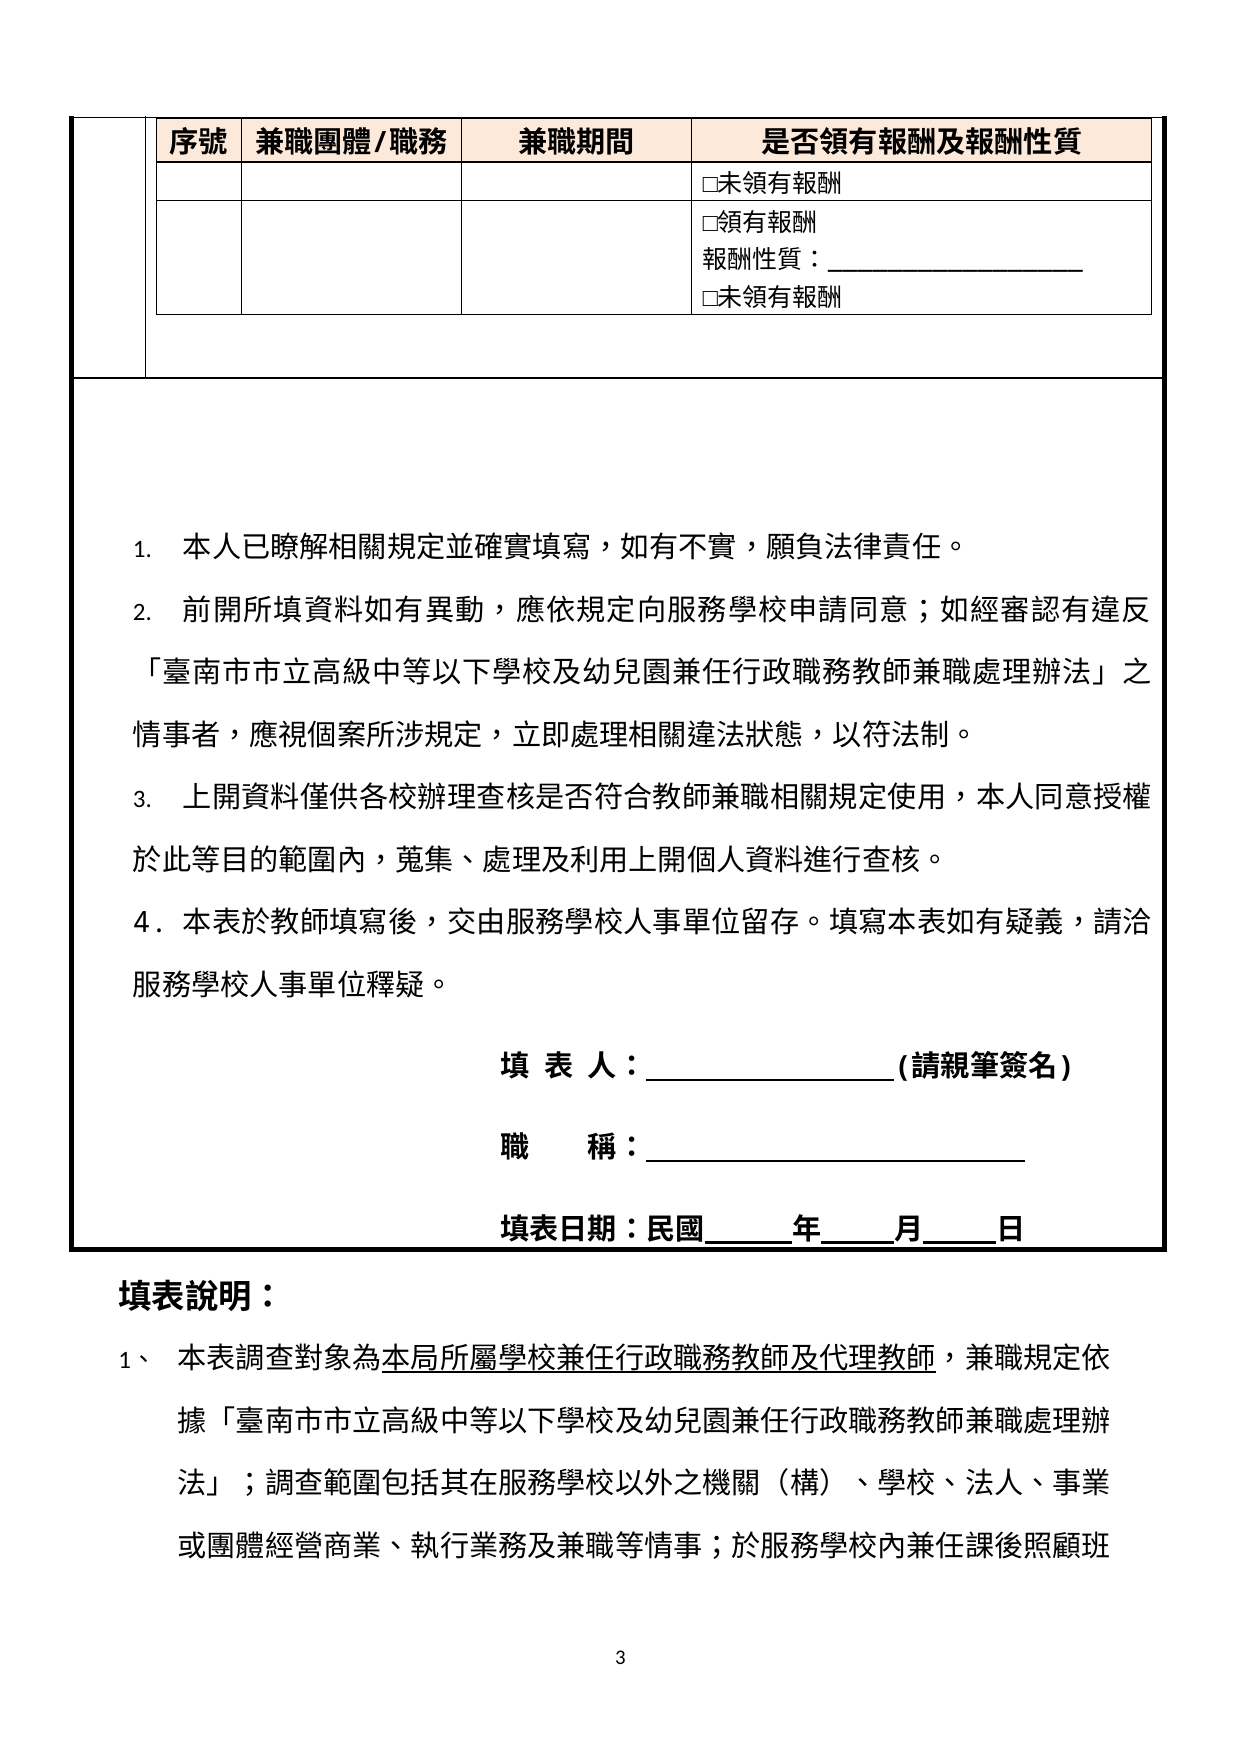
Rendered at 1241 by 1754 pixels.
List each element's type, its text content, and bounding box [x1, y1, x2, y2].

table_cell [242, 201, 461, 313]
table_header 序號 [157, 119, 241, 161]
table_header 兼職團體/職務 [242, 119, 461, 161]
table_cell 本人已瞭解相關規定並確實填寫，如有不實，願負法律責任。 前開所填資料如有異動，應依規定向服務學校申請同意；如經審認有違反「臺南市市立高級中等以下學校及幼兒園兼任行政職務教師兼職處理辦法」之情事者，應視個案所涉規定，立即處理相關違法狀態，以符法制。 上開資料僅供各校辦理查核是否符合教師兼職相關規定使用，本人同意授權於此等目的範圍內，蒐集、處理及利用上開個人資料進行查核。 本表於教師填寫後，交由服務學校人事單位留存。填寫本表如有疑義，請洽服務學校人事單位釋疑。 填 表 人： (請親筆簽名) 職 稱： 填表日期：民國 年 月 日 [74, 379, 1162, 1247]
table_cell [462, 163, 691, 200]
text 填表說明： [118, 1252, 1122, 1314]
table_cell [242, 163, 461, 200]
table_cell [146, 118, 1162, 377]
table_cell [74, 118, 145, 377]
table_header 兼職期間 [462, 119, 691, 161]
table_cell □領有報酬 報酬性質：_________________ □未領有報酬 [692, 201, 1151, 313]
table_cell [462, 201, 691, 313]
table_cell [157, 201, 241, 313]
table_cell [157, 163, 241, 200]
table_header 是否領有報酬及報酬性質 [692, 119, 1151, 161]
list 本表調查對象為本局所屬學校兼任行政職務教師及代理教師，兼職規定依據「臺南市市立高級中等以下學校及幼兒園兼任行政職務教師兼職處理辦法」；調查範圍包括其在服務學校以外之機關（構）、學校、法人、事業或團體經營商業、執行業務及兼職等情事；於服務學校內兼任課後照顧班 [118, 1314, 1122, 1564]
table_cell □未領有報酬 [692, 163, 1151, 200]
